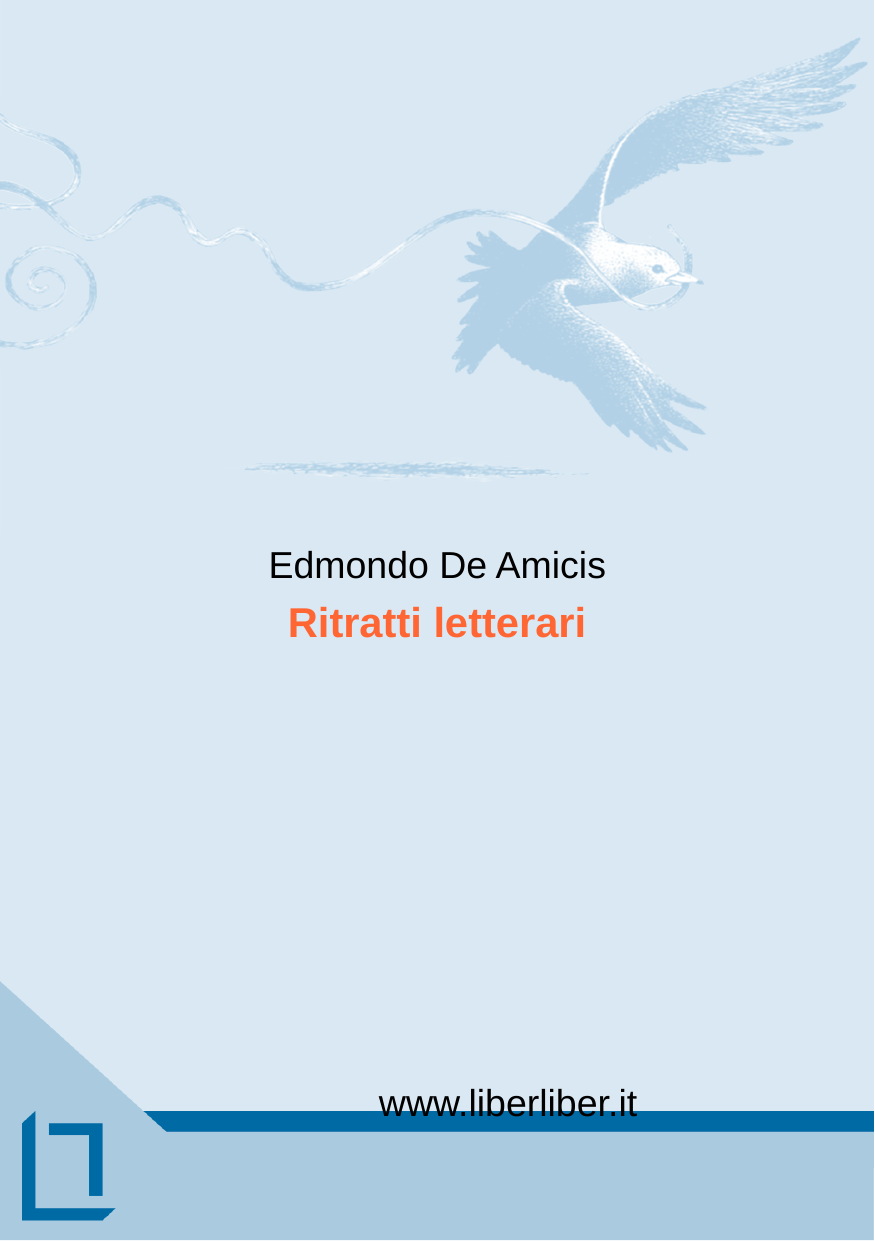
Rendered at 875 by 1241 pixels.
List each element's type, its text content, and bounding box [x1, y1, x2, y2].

text Ritratti letterari [94, 598, 779, 646]
text www.liberliber.it [331, 1081, 685, 1124]
text Edmondo De Amicis [94, 543, 779, 586]
picture [0, 0, 874, 1241]
